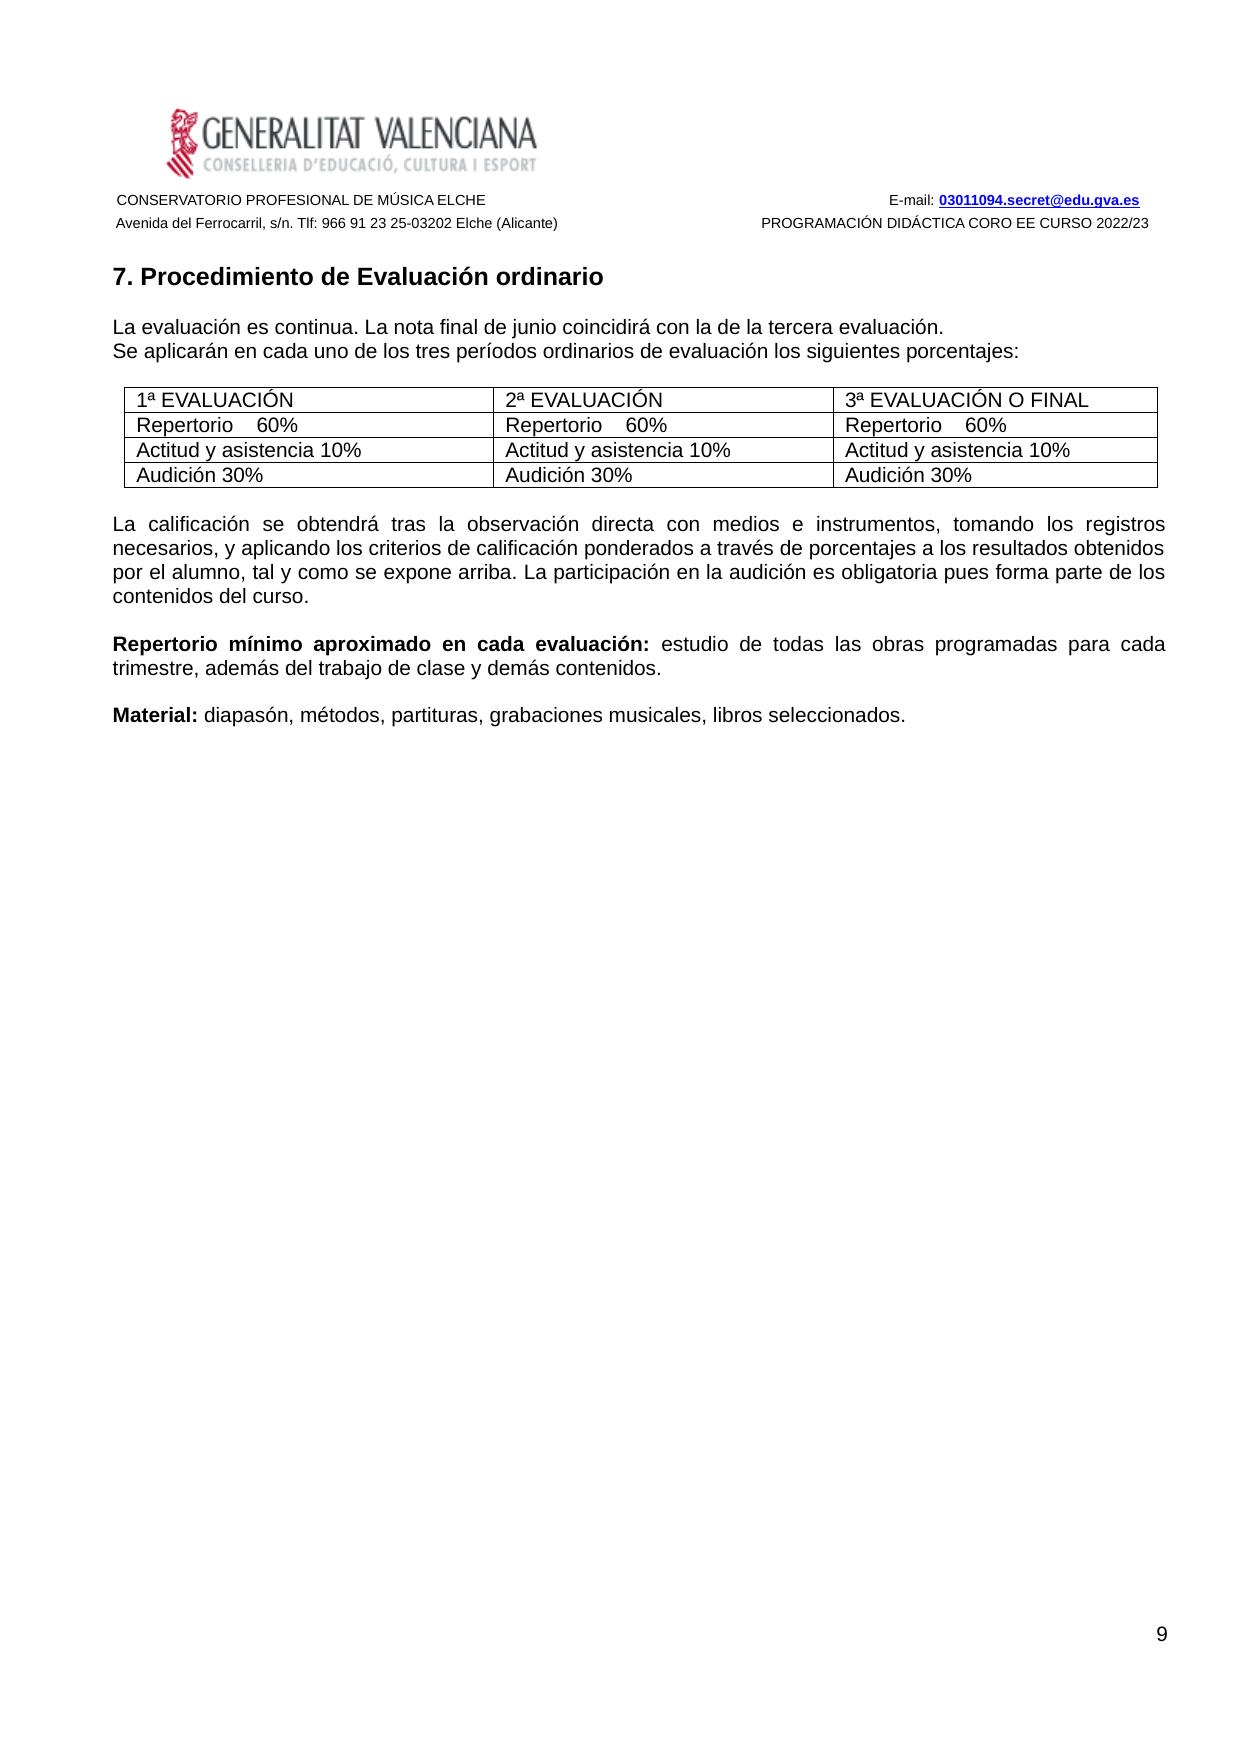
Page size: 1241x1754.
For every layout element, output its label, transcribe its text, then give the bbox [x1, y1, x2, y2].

table_header 3ª EVALUACIÓN O FINAL [834, 388, 1157, 412]
text Repertorio mínimo aproximado en cada evaluación: estudio de todas las obras programadas para cada trimestre, además del trabajo de clase y demás contenidos. [112, 631, 1167, 679]
table_cell Repertorio 60% [834, 413, 1157, 437]
table_cell Repertorio 60% [125, 413, 493, 437]
table_cell Audición 30% [834, 463, 1157, 487]
table_cell Actitud y asistencia 10% [494, 438, 833, 462]
table_header 1ª EVALUACIÓN [125, 388, 493, 412]
text Se aplicarán en cada uno de los tres períodos ordinarios de evaluación los siguientes porcentajes: [112, 339, 1167, 363]
text La evaluación es continua. La nota final de junio coincidirá con la de la tercera evaluación. [112, 315, 1167, 339]
table_cell Actitud y asistencia 10% [834, 438, 1157, 462]
table_header 2ª EVALUACIÓN [494, 388, 833, 412]
table_cell Repertorio 60% [494, 413, 833, 437]
text 7. Procedimiento de Evaluación ordinario [112, 262, 1167, 291]
table_cell Audición 30% [125, 463, 493, 487]
table_cell Audición 30% [494, 463, 833, 487]
text Material: diapasón, métodos, partituras, grabaciones musicales, libros seleccionados. [112, 703, 1167, 727]
text La calificación se obtendrá tras la observación directa con medios e instrumentos, tomando los registros necesarios, y aplicando los criterios de calificación ponderados a través de porcentajes a los resultados obtenidos por el alumno, tal y como se expone arriba. La participación en la audición es obligatoria pues forma parte de los contenidos del curso. [112, 512, 1167, 607]
table_cell Actitud y asistencia 10% [125, 438, 493, 462]
